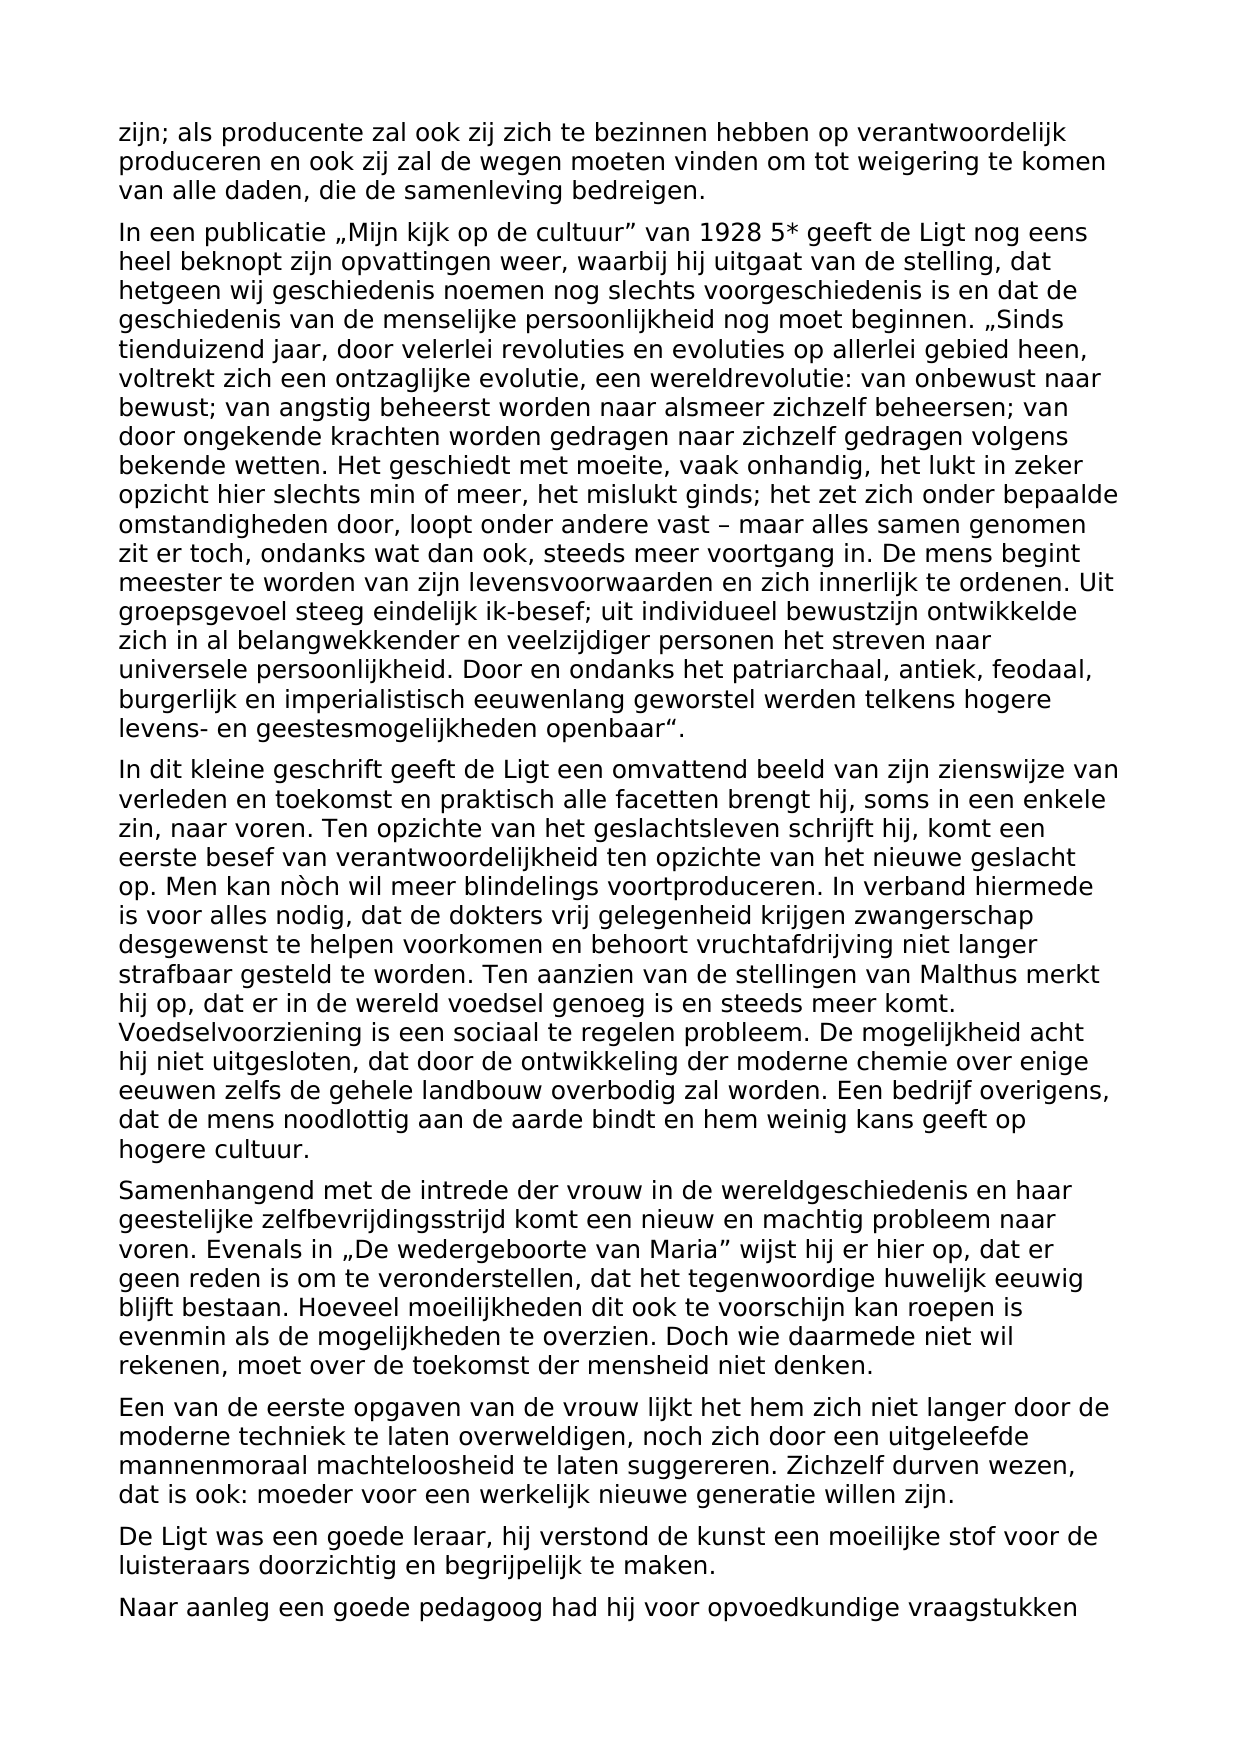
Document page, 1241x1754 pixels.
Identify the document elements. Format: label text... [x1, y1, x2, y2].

text De Ligt was een goede leraar, hij verstond de kunst een moeilijke stof voor de luisteraars doorzichtig en begrijpelijk te maken. [118, 1522, 1122, 1581]
text In dit kleine geschrift geeft de Ligt een omvattend beeld van zijn zienswijze van verleden en toekomst en praktisch alle facetten brengt hij, soms in een enkele zin, naar voren. Ten opzichte van het geslachtsleven schrijft hij, komt een eerste besef van verantwoordelijkheid ten opzichte van het nieuwe geslacht op. Men kan nòch wil meer blindelings voortproduceren. In verband hiermede is voor alles nodig, dat de dokters vrij gelegenheid krijgen zwangerschap desgewenst te helpen voorkomen en behoort vruchtafdrijving niet langer strafbaar gesteld te worden. Ten aanzien van de stellingen van Malthus merkt hij op, dat er in de wereld voedsel genoeg is en steeds meer komt. Voedselvoorziening is een sociaal te regelen probleem. De mogelijkheid acht hij niet uitgesloten, dat door de ontwikkeling der moderne chemie over enige eeuwen zelfs de gehele landbouw overbodig zal worden. Een bedrijf overigens, dat de mens noodlottig aan de aarde bindt en hem weinig kans geeft op hogere cultuur. [118, 756, 1122, 1164]
text Naar aanleg een goede pedagoog had hij voor opvoedkundige vraagstukken [118, 1593, 1122, 1622]
text Een van de eerste opgaven van de vrouw lijkt het hem zich niet langer door de moderne techniek te laten overweldigen, noch zich door een uitgeleefde mannenmoraal machteloosheid te laten suggereren. Zichzelf durven wezen, dat is ook: moeder voor een werkelijk nieuwe generatie willen zijn. [118, 1393, 1122, 1510]
text Samenhangend met de intrede der vrouw in de wereldgeschiedenis en haar geestelijke zelfbevrijdingsstrijd komt een nieuw en machtig probleem naar voren. Evenals in „De wedergeboorte van Maria” wijst hij er hier op, dat er geen reden is om te veronderstellen, dat het tegenwoordige huwelijk eeuwig blijft bestaan. Hoeveel moeilijkheden dit ook te voorschijn kan roepen is evenmin als de mogelijkheden te overzien. Doch wie daarmede niet wil rekenen, moet over de toekomst der mensheid niet denken. [118, 1176, 1122, 1381]
text In een publicatie „Mijn kijk op de cultuur” van 1928 5* geeft de Ligt nog eens heel beknopt zijn opvattingen weer, waarbij hij uitgaat van de stelling, dat hetgeen wij geschiedenis noemen nog slechts voorgeschiedenis is en dat de geschiedenis van de menselijke persoonlijkheid nog moet beginnen. „Sinds tienduizend jaar, door velerlei revoluties en evoluties op allerlei gebied heen, voltrekt zich een ontzaglijke evolutie, een wereldrevolutie: van onbewust naar bewust; van angstig beheerst worden naar alsmeer zichzelf beheersen; van door ongekende krachten worden gedragen naar zichzelf gedragen volgens bekende wetten. Het geschiedt met moeite, vaak onhandig, het lukt in zeker opzicht hier slechts min of meer, het mislukt ginds; het zet zich onder bepaalde omstandigheden door, loopt onder andere vast – maar alles samen genomen zit er toch, ondanks wat dan ook, steeds meer voortgang in. De mens begint meester te worden van zijn levensvoorwaarden en zich innerlijk te ordenen. Uit groepsgevoel steeg eindelijk ik-besef; uit individueel bewustzijn ontwikkelde zich in al belangwekkender en veelzijdiger personen het streven naar universele persoonlijkheid. Door en ondanks het patriarchaal, antiek, feodaal, burgerlijk en imperialistisch eeuwenlang geworstel werden telkens hogere levens- en geestesmogelijkheden openbaar“. [118, 218, 1122, 743]
text zijn; als producente zal ook zij zich te bezinnen hebben op verantwoordelijk produceren en ook zij zal de wegen moeten vinden om tot weigering te komen van alle daden, die de samenleving bedreigen. [118, 118, 1122, 206]
